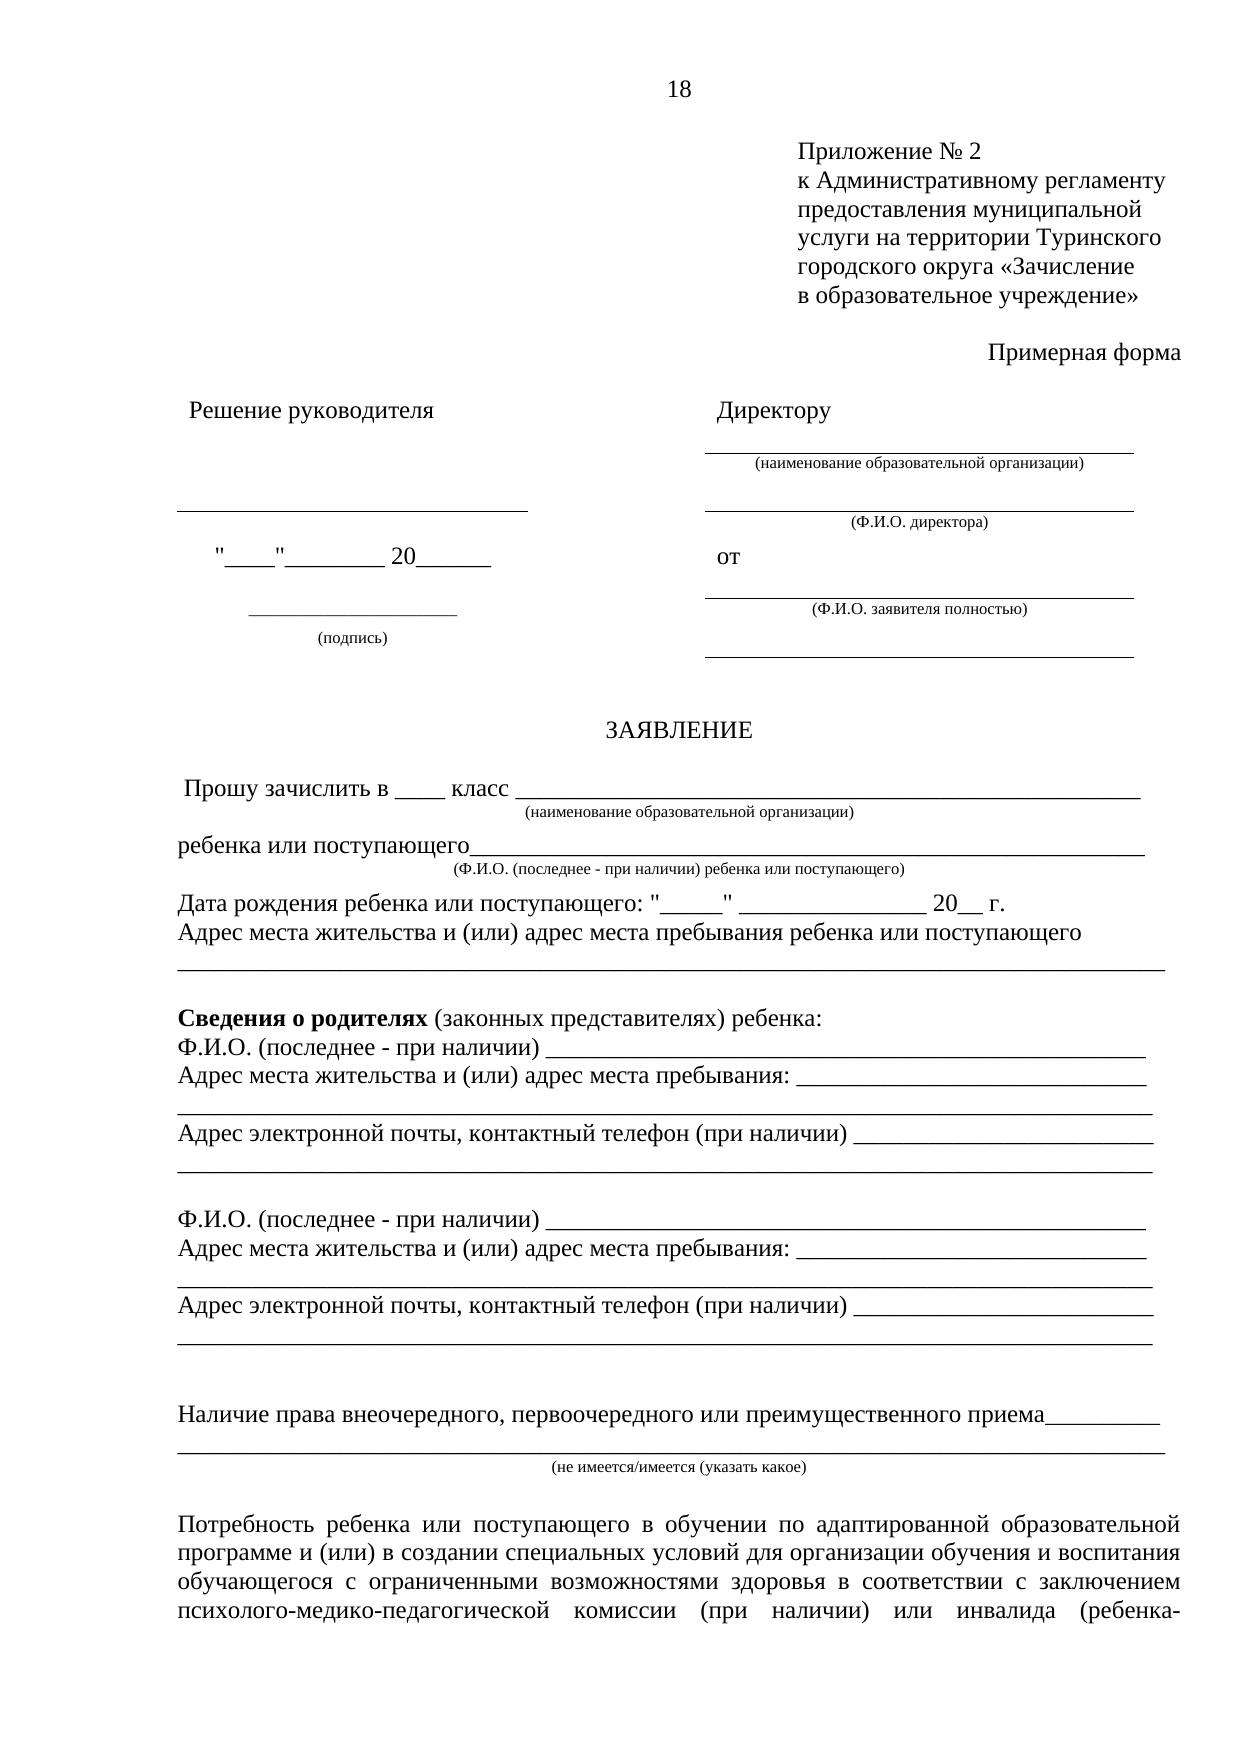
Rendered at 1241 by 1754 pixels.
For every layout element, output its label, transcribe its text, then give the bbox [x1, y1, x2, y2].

text _______________________________________________________________________________ [177, 945, 1181, 974]
text Наличие права внеочередного, первоочередного или преимущественного приема__________ [177, 1399, 1181, 1428]
text Потребность ребенка или поступающего в обучении по адаптированной образовательной программе и (или) в создании специальных условий для организации обучения и воспитания обучающегося с ограниченными возможностями здоровья в соответствии с заключением психолого-медико-педагогической комиссии (при наличии) или инвалида (ребенка- [177, 1509, 1181, 1624]
text ЗАЯВЛЕНИЕ [177, 715, 1181, 744]
table_cell [528, 453, 705, 511]
table_cell [177, 453, 528, 511]
table_cell "____"________ 20______ [177, 541, 528, 598]
text Адрес электронной почты, контактный телефон (при наличии) ________________________ [177, 1118, 1181, 1147]
text Приложение № 2 [797, 136, 1181, 165]
text Прошу зачислить в ____ класс __________________________________________________ [177, 773, 1181, 802]
text Сведения о родителях (законных представителях) ребенка: [177, 1003, 1181, 1032]
text Примерная форма [177, 337, 1181, 366]
text Ф.И.О. (последнее - при наличии) ________________________________________________ [177, 1204, 1181, 1233]
table_cell [528, 657, 705, 687]
text Адрес места жительства и (или) адрес места пребывания: ____________________________ [177, 1233, 1181, 1262]
table_cell от [705, 541, 1134, 598]
text ______________________________________________________________________________ [177, 1089, 1181, 1118]
text Дата рождения ребенка или поступающего: "_____" _______________ 20__ г. [177, 888, 1181, 917]
table_cell [528, 511, 705, 541]
text _______________________________________________________________________________ [177, 1428, 1181, 1457]
table_cell [528, 598, 705, 657]
text Адрес электронной почты, контактный телефон (при наличии) ________________________ [177, 1290, 1181, 1319]
text Адрес места жительства и (или) адрес места пребывания: ____________________________ [177, 1060, 1181, 1089]
text ______________________________________________________________________________ [177, 1262, 1181, 1290]
text Адрес места жительства и (или) адрес места пребывания ребенка или поступающего [177, 917, 1181, 945]
text ______________________________________________________________________________ [177, 1319, 1181, 1348]
table_cell (наименование образовательной организации) [705, 454, 1134, 511]
text Ф.И.О. (последнее - при наличии) ________________________________________________ [177, 1032, 1181, 1060]
table_header [528, 395, 705, 452]
table_cell [705, 658, 1134, 687]
table_cell [177, 512, 528, 541]
table_cell [177, 657, 528, 687]
text (наименование образовательной организации) [177, 802, 1181, 830]
text (Ф.И.О. (последнее - при наличии) ребенка или поступающего) [177, 859, 1181, 888]
text (не имеется/имеется (указать какое) [177, 1457, 1181, 1486]
table_cell (Ф.И.О. директора) [705, 512, 1134, 541]
table_cell _________________________ (подпись) [177, 598, 528, 657]
text ______________________________________________________________________________ [177, 1147, 1181, 1175]
text ребенка или поступающего______________________________________________________ [177, 830, 1181, 859]
table_cell [528, 541, 705, 598]
table_header Директору [705, 395, 1134, 452]
text к Административному регламенту предоставления муниципальной услуги на территории Туринского городского округа «Зачисление в образовательное учреждение» [797, 165, 1181, 309]
table_cell (Ф.И.О. заявителя полностью) [705, 599, 1134, 657]
table_header Решение руководителя [177, 395, 528, 452]
